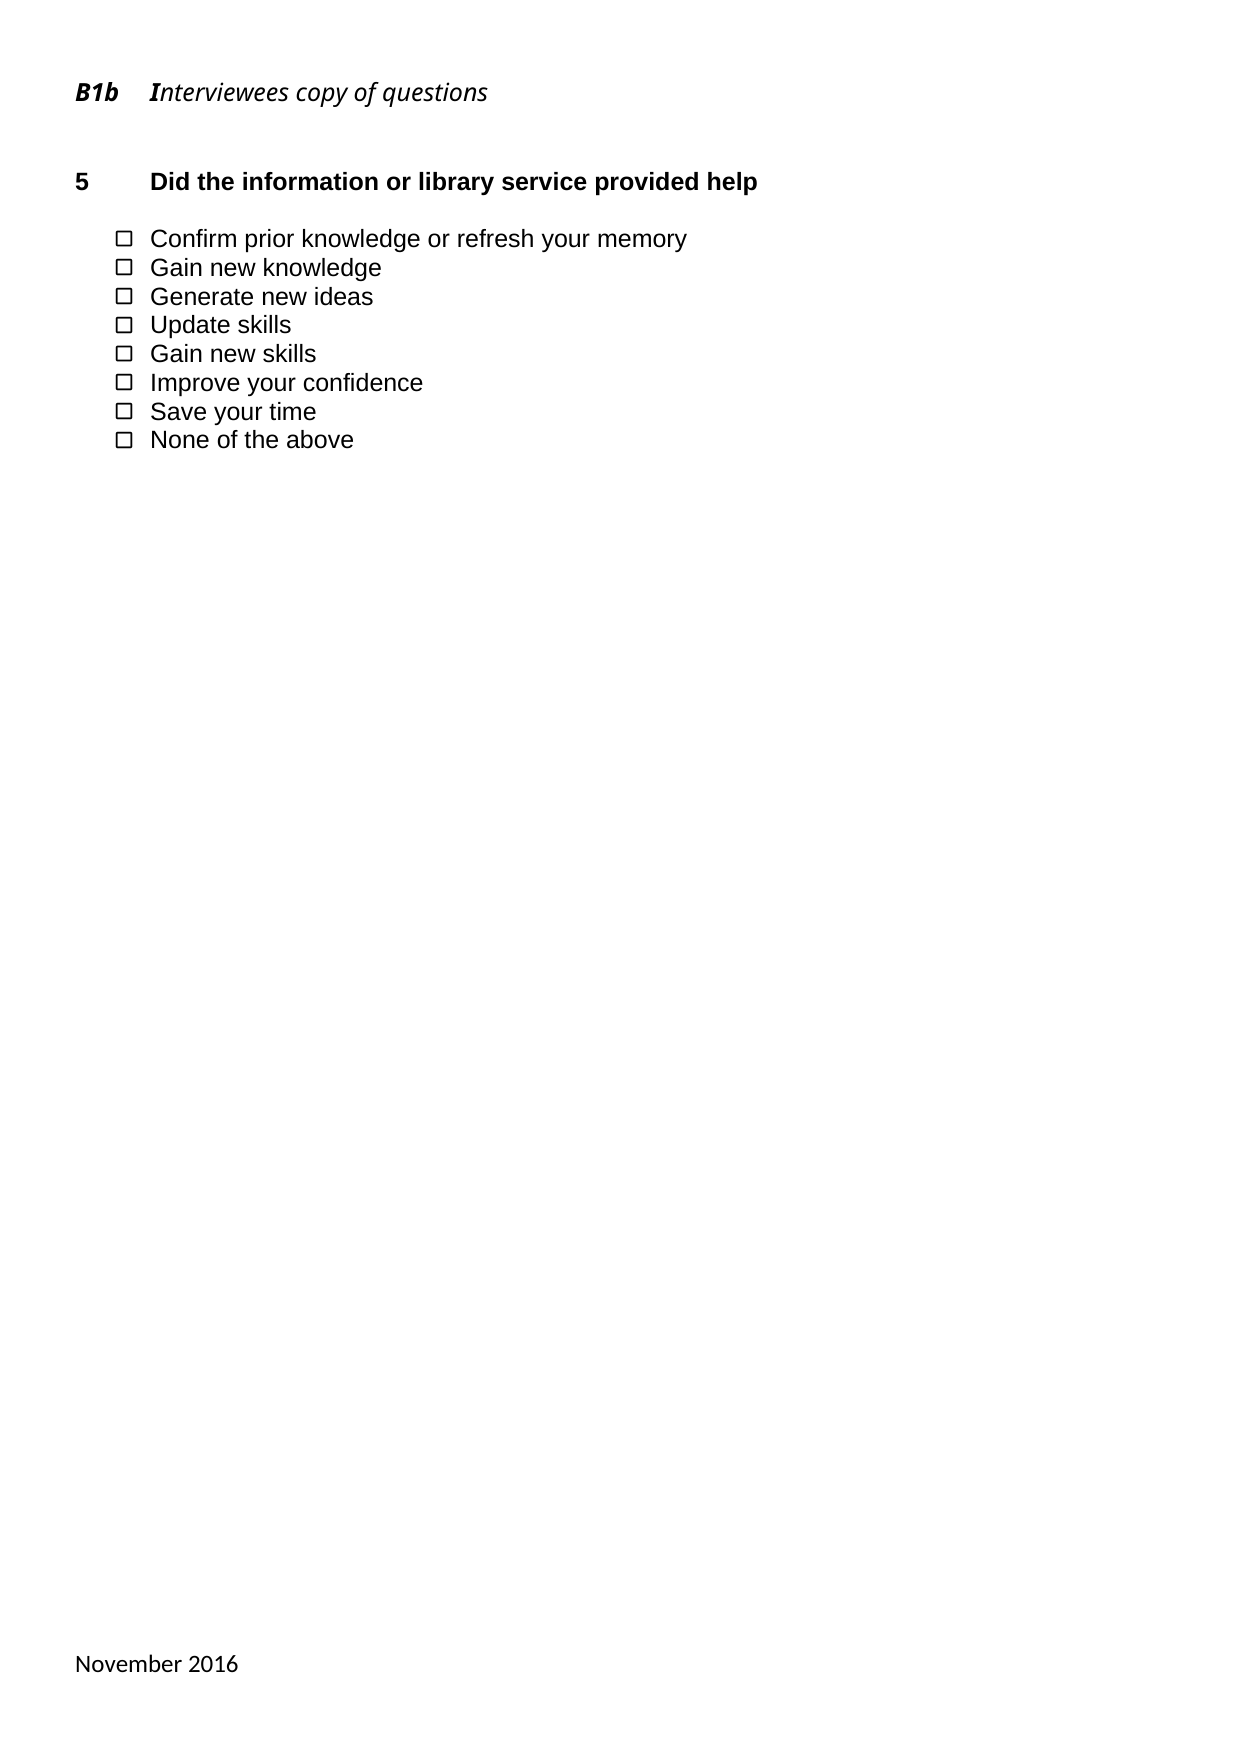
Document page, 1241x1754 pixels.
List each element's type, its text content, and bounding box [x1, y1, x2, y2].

list Generate new ideas [112, 282, 1165, 310]
text 5 Did the information or library service provided help [75, 167, 1165, 195]
list Update skills [112, 310, 1165, 339]
list Confirm prior knowledge or refresh your memory [112, 224, 1165, 253]
list None of the above [112, 425, 1165, 454]
list Save your time [112, 397, 1165, 425]
list Improve your confidence [112, 368, 1165, 397]
list Gain new knowledge [112, 253, 1165, 282]
list Gain new skills [112, 339, 1165, 368]
